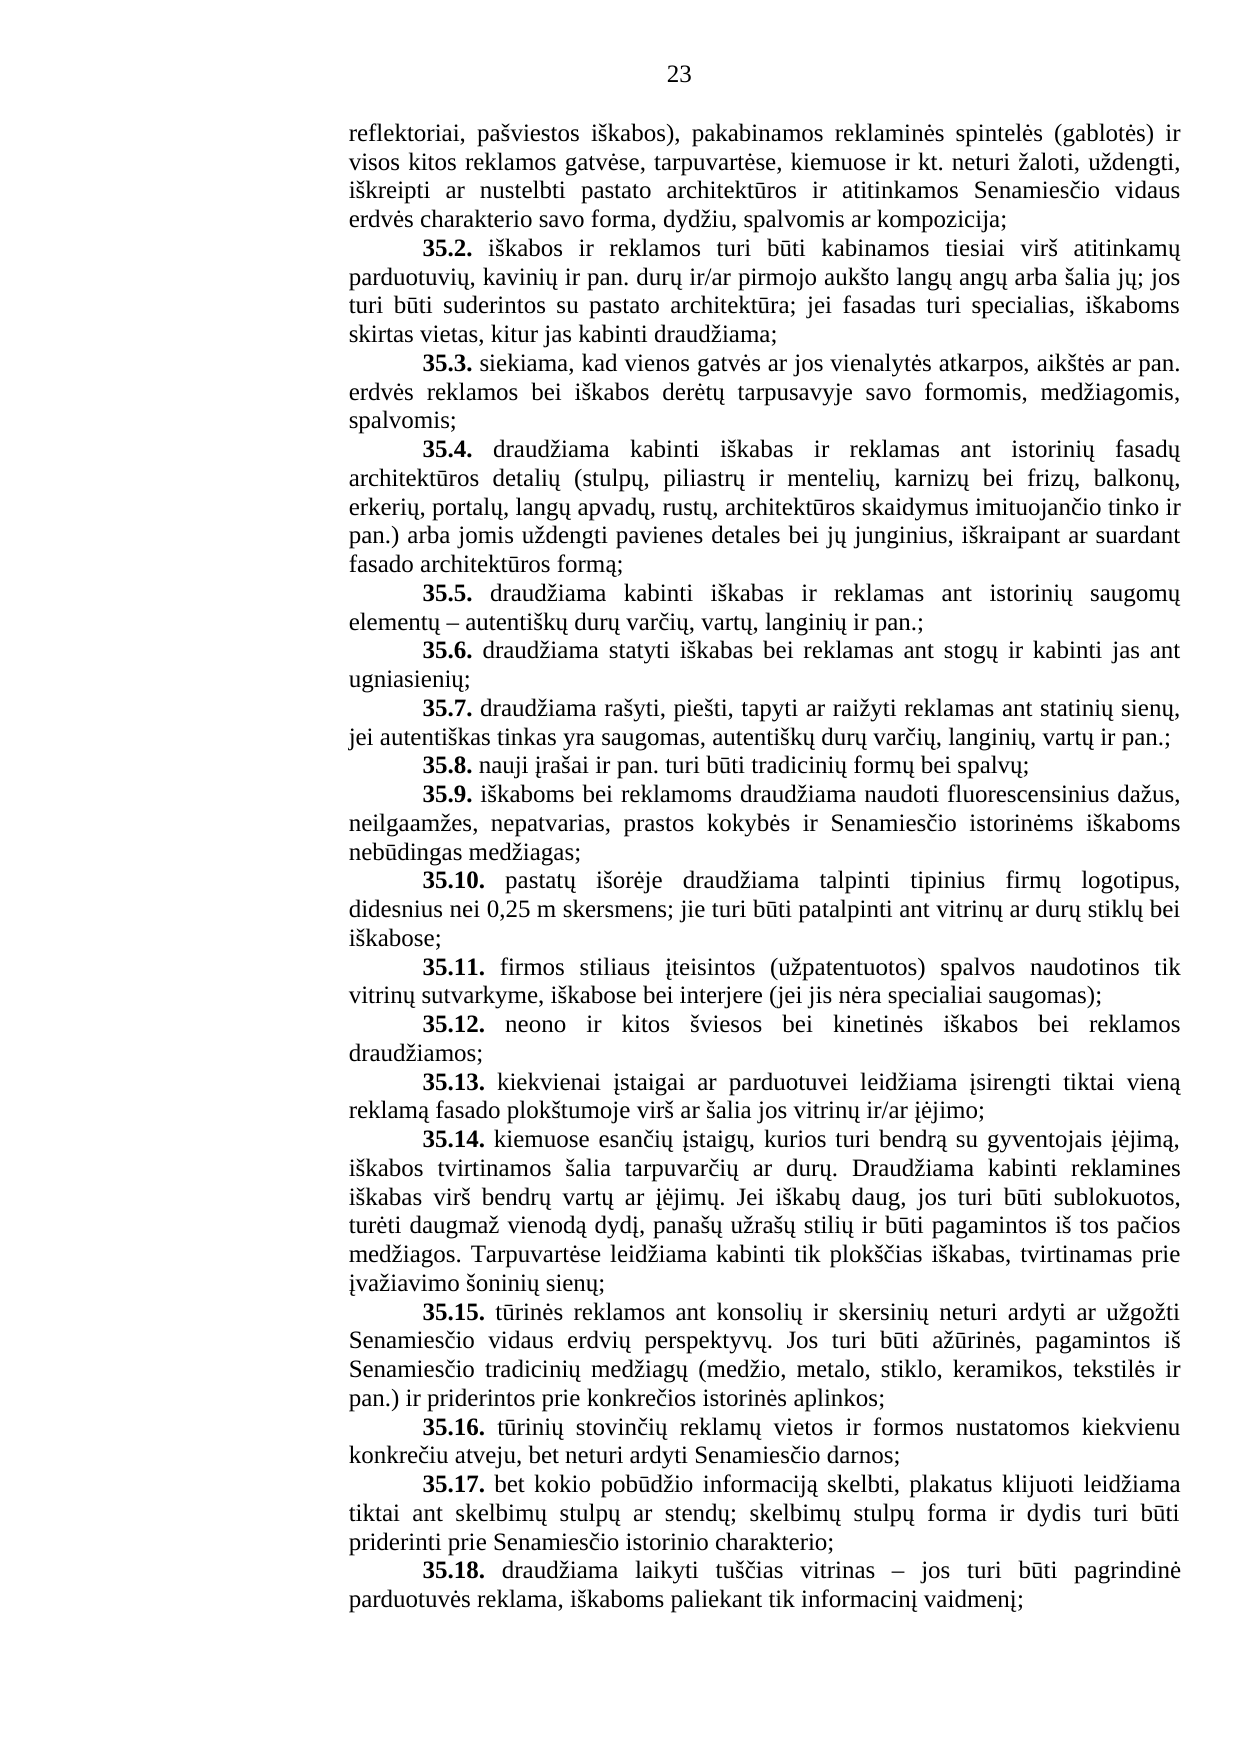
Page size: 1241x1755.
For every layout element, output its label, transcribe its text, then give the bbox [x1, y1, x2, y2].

text 35.15. tūrinės reklamos ant konsolių ir skersinių neturi ardyti ar užgožti Senamiesčio vidaus erdvių perspektyvų. Jos turi būti ažūrinės, pagamintos iš Senamiesčio tradicinių medžiagų (medžio, metalo, stiklo, keramikos, tekstilės ir pan.) ir priderintos prie konkrečios istorinės aplinkos; [348, 1297, 1181, 1412]
text 35.3. siekiama, kad vienos gatvės ar jos vienalytės atkarpos, aikštės ar pan. erdvės reklamos bei iškabos derėtų tarpusavyje savo formomis, medžiagomis, spalvomis; [348, 348, 1181, 434]
text 35.11. firmos stiliaus įteisintos (užpatentuotos) spalvos naudotinos tik vitrinų sutvarkyme, iškabose bei interjere (jei jis nėra specialiai saugomas); [348, 952, 1181, 1009]
text 35.13. kiekvienai įstaigai ar parduotuvei leidžiama įsirengti tiktai vieną reklamą fasado plokštumoje virš ar šalia jos vitrinų ir/ar įėjimo; [348, 1067, 1181, 1124]
text 35.4. draudžiama kabinti iškabas ir reklamas ant istorinių fasadų architektūros detalių (stulpų, piliastrų ir mentelių, karnizų bei frizų, balkonų, erkerių, portalų, langų apvadų, rustų, architektūros skaidymus imituojančio tinko ir pan.) arba jomis uždengti pavienes detales bei jų junginius, iškraipant ar suardant fasado architektūros formą; [348, 434, 1181, 578]
text 35.12. neono ir kitos šviesos bei kinetinės iškabos bei reklamos draudžiamos; [348, 1009, 1181, 1067]
text 35.10. pastatų išorėje draudžiama talpinti tipinius firmų logotipus, didesnius nei 0,25 m skersmens; jie turi būti patalpinti ant vitrinų ar durų stiklų bei iškabose; [348, 866, 1181, 952]
text reflektoriai, pašviestos iškabos), pakabinamos reklaminės spintelės (gablotės) ir visos kitos reklamos gatvėse, tarpuvartėse, kiemuose ir kt. neturi žaloti, uždengti, iškreipti ar nustelbti pastato architektūros ir atitinkamos Senamiesčio vidaus erdvės charakterio savo forma, dydžiu, spalvomis ar kompozicija; [348, 118, 1181, 233]
text 35.16. tūrinių stovinčių reklamų vietos ir formos nustatomos kiekvienu konkrečiu atveju, bet neturi ardyti Senamiesčio darnos; [348, 1412, 1181, 1469]
text 35.9. iškaboms bei reklamoms draudžiama naudoti fluorescensinius dažus, neilgaamžes, nepatvarias, prastos kokybės ir Senamiesčio istorinėms iškaboms nebūdingas medžiagas; [348, 779, 1181, 866]
text 35.6. draudžiama statyti iškabas bei reklamas ant stogų ir kabinti jas ant ugniasienių; [348, 636, 1181, 693]
text 35.8. nauji įrašai ir pan. turi būti tradicinių formų bei spalvų; [348, 751, 1181, 779]
text 35.14. kiemuose esančių įstaigų, kurios turi bendrą su gyventojais įėjimą, iškabos tvirtinamos šalia tarpuvarčių ar durų. Draudžiama kabinti reklamines iškabas virš bendrų vartų ar įėjimų. Jei iškabų daug, jos turi būti sublokuotos, turėti daugmaž vienodą dydį, panašų užrašų stilių ir būti pagamintos iš tos pačios medžiagos. Tarpuvartėse leidžiama kabinti tik plokščias iškabas, tvirtinamas prie įvažiavimo šoninių sienų; [348, 1124, 1181, 1297]
text 35.18. draudžiama laikyti tuščias vitrinas – jos turi būti pagrindinė parduotuvės reklama, iškaboms paliekant tik informacinį vaidmenį; [348, 1556, 1181, 1613]
text 35.7. draudžiama rašyti, piešti, tapyti ar raižyti reklamas ant statinių sienų, jei autentiškas tinkas yra saugomas, autentiškų durų varčių, langinių, vartų ir pan.; [348, 693, 1181, 751]
text 35.2. iškabos ir reklamos turi būti kabinamos tiesiai virš atitinkamų parduotuvių, kavinių ir pan. durų ir/ar pirmojo aukšto langų angų arba šalia jų; jos turi būti suderintos su pastato architektūra; jei fasadas turi specialias, iškaboms skirtas vietas, kitur jas kabinti draudžiama; [348, 233, 1181, 348]
text 35.17. bet kokio pobūdžio informaciją skelbti, plakatus klijuoti leidžiama tiktai ant skelbimų stulpų ar stendų; skelbimų stulpų forma ir dydis turi būti priderinti prie Senamiesčio istorinio charakterio; [348, 1469, 1181, 1556]
text 35.5. draudžiama kabinti iškabas ir reklamas ant istorinių saugomų elementų – autentiškų durų varčių, vartų, langinių ir pan.; [348, 578, 1181, 636]
